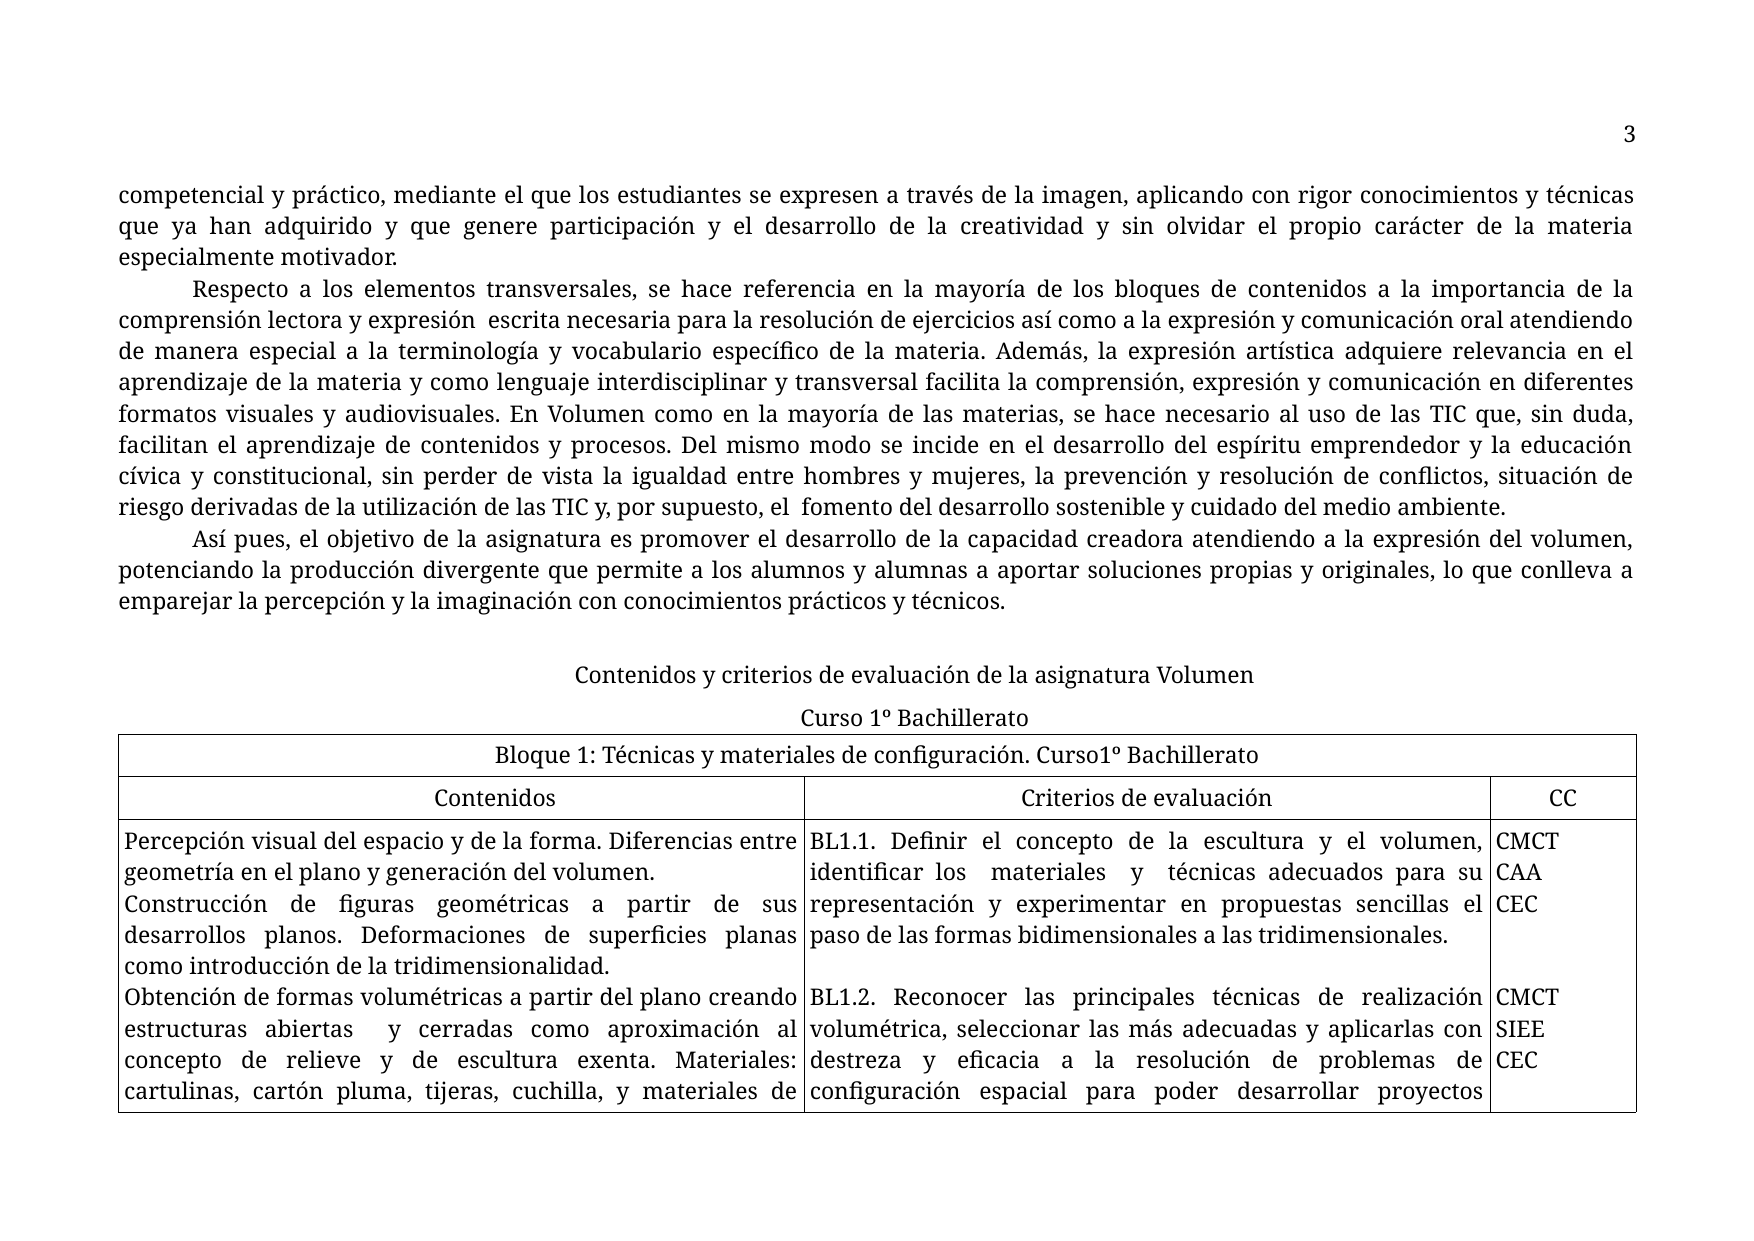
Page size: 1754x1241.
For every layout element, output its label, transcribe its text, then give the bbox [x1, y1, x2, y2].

table_cell Contenidos [119, 777, 804, 819]
table_cell BL1.1. Definir el concepto de la escultura y el volumen, identificar los materiales y técnicas adecuados para su representación y experimentar en propuestas sencillas el paso de las formas bidimensionales a las tridimensionales. BL1.2. Reconocer las principales técnicas de realización volumétrica, seleccionar las más adecuadas y aplicarlas con destreza y eficacia a la resolución de problemas de configuración espacial para poder desarrollar proyectos [805, 820, 1490, 1112]
table_cell CC [1491, 777, 1636, 819]
text competencial y práctico, mediante el que los estudiantes se expresen a través de la imagen, aplicando con rigor conocimientos y técnicas que ya han adquirido y que genere participación y el desarrollo de la creatividad y sin olvidar el propio carácter de la materia especialmente motivador. [118, 179, 1636, 273]
table_cell Criterios de evaluación [805, 777, 1490, 819]
text Así pues, el objetivo de la asignatura es promover el desarrollo de la capacidad creadora atendiendo a la expresión del volumen, potenciando la producción divergente que permite a los alumnos y alumnas a aportar soluciones propias y originales, lo que conlleva a emparejar la percepción y la imaginación con conocimientos prácticos y técnicos. [118, 523, 1636, 616]
table_header Bloque 1: Técnicas y materiales de configuración. Curso1º Bachillerato [119, 735, 1636, 776]
text Respecto a los elementos transversales, se hace referencia en la mayoría de los bloques de contenidos a la importancia de la comprensión lectora y expresión escrita necesaria para la resolución de ejercicios así como a la expresión y comunicación oral atendiendo de manera especial a la terminología y vocabulario específico de la materia. Además, la expresión artística adquiere relevancia en el aprendizaje de la materia y como lenguaje interdisciplinar y transversal facilita la comprensión, expresión y comunicación en diferentes formatos visuales y audiovisuales. En Volumen como en la mayoría de las materias, se hace necesario al uso de las TIC que, sin duda, facilitan el aprendizaje de contenidos y procesos. Del mismo modo se incide en el desarrollo del espíritu emprendedor y la educación cívica y constitucional, sin perder de vista la igualdad entre hombres y mujeres, la prevención y resolución de conflictos, situación de riesgo derivadas de la utilización de las TIC y, por supuesto, el fomento del desarrollo sostenible y cuidado del medio ambiente. [118, 273, 1636, 523]
table_cell CMCT CAA CEC CMCT SIEE CEC [1491, 820, 1636, 1112]
subtitle Curso 1º Bachillerato [193, 702, 1636, 734]
table_cell Percepción visual del espacio y de la forma. Diferencias entre geometría en el plano y generación del volumen. Construcción de figuras geométricas a partir de sus desarrollos planos. Deformaciones de superficies planas como introducción de la tridimensionalidad. Obtención de formas volumétricas a partir del plano creando estructuras abiertas y cerradas como aproximación al concepto de relieve y de escultura exenta. Materiales: cartulinas, cartón pluma, tijeras, cuchilla, y materiales de [119, 820, 804, 1112]
subtitle Contenidos y criterios de evaluación de la asignatura Volumen [193, 659, 1636, 691]
